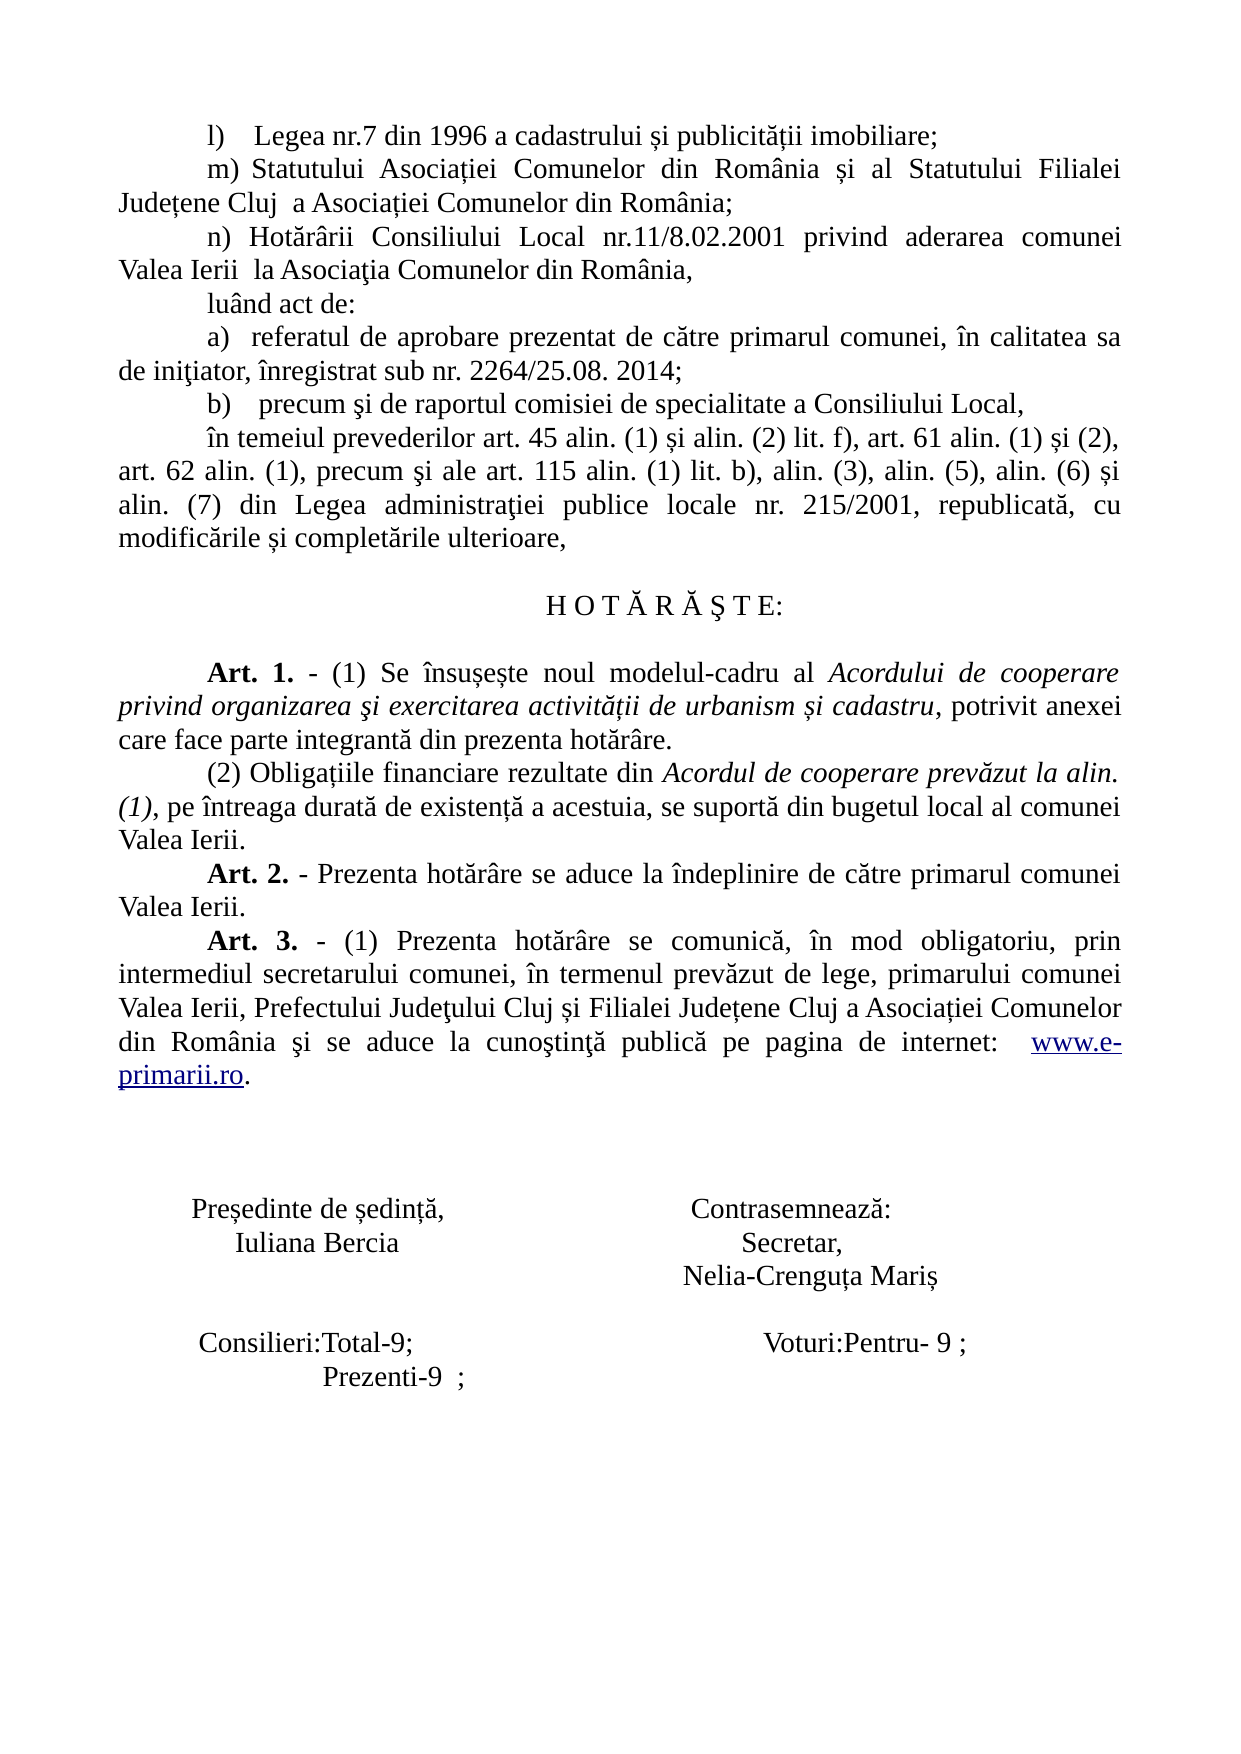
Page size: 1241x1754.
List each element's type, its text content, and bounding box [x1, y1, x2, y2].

text Consilieri:Total-9; Voturi:Pentru- 9 ; [118, 1326, 1122, 1359]
text luând act de: [118, 286, 1122, 319]
text H O T Ă R Ă Ş T E: [118, 588, 1122, 621]
list precum şi de raportul comisiei de specialitate a Consiliului Local, [118, 386, 1122, 420]
text Președinte de ședință, Contrasemnează: [118, 1191, 1122, 1225]
text l) Legea nr.7 din 1996 a cadastrului și publicității imobiliare; [118, 118, 1122, 152]
text Art. 2. - Prezenta hotărâre se aduce la îndeplinire de către primarul comunei Valea Ierii. [118, 856, 1122, 923]
text Prezenti-9 ; [118, 1359, 1122, 1393]
text Nelia-Crenguța Mariș [118, 1258, 1122, 1292]
text Art. 3. - (1) Prezenta hotărâre se comunică, în mod obligatoriu, prin intermediul secretarului comunei, în termenul prevăzut de lege, primarului comunei Valea Ierii, Prefectului Judeţului Cluj și Filialei Județene Cluj a Asociației Comunelor din România şi se aduce la cunoştinţă publică pe pagina de internet: www.e-primarii.ro. [118, 923, 1122, 1091]
text în temeiul prevederilor art. 45 alin. (1) și alin. (2) lit. f), art. 61 alin. (1) și (2), art. 62 alin. (1), precum şi ale art. 115 alin. (1) lit. b), alin. (3), alin. (5), alin. (6) și alin. (7) din Legea administraţiei publice locale nr. 215/2001, republicată, cu modificările și completările ulterioare, [118, 420, 1122, 554]
list referatul de aprobare prezentat de către primarul comunei, în calitatea sa de iniţiator, înregistrat sub nr. 2264/25.08. 2014; [118, 319, 1122, 386]
text n) Hotărârii Consiliului Local nr.11/8.02.2001 privind aderarea comunei Valea Ierii la Asociaţia Comunelor din România, [118, 219, 1122, 286]
text m) Statutului Asociației Comunelor din România și al Statutului Filialei Județene Cluj a Asociației Comunelor din România; [118, 152, 1122, 219]
text Iuliana Bercia Secretar, [118, 1225, 1122, 1258]
text Art. 1. - (1) Se însușește noul modelul-cadru al Acordului de cooperare privind organizarea şi exercitarea activității de urbanism și cadastru, potrivit anexei care face parte integrantă din prezenta hotărâre. [118, 655, 1122, 755]
text (2) Obligațiile financiare rezultate din Acordul de cooperare prevăzut la alin. (1), pe întreaga durată de existență a acestuia, se suportă din bugetul local al comunei Valea Ierii. [118, 755, 1122, 856]
